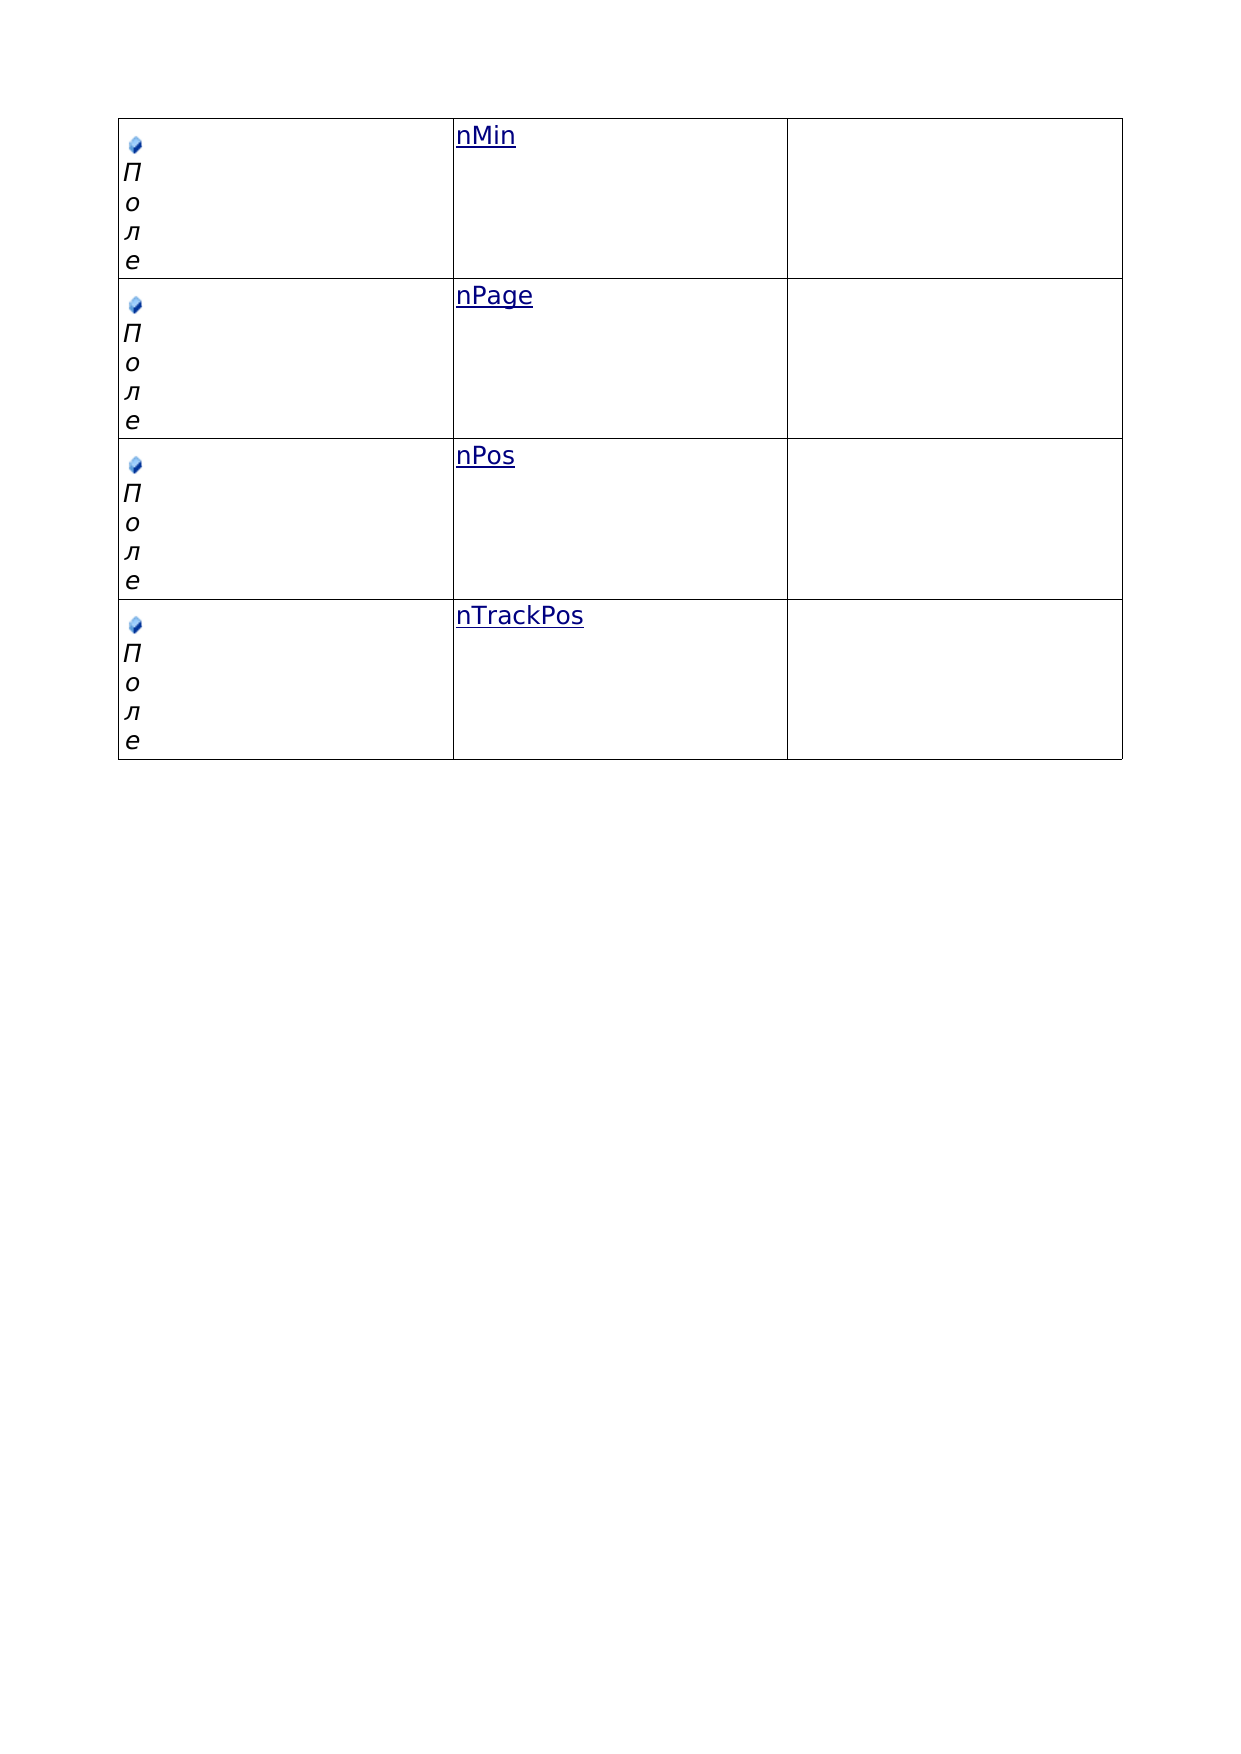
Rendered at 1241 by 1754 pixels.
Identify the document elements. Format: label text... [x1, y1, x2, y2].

table_cell [119, 439, 453, 598]
picture [121, 453, 147, 479]
table_cell nTrackPos [454, 600, 787, 758]
table_cell [788, 600, 1122, 758]
table_cell [788, 439, 1122, 598]
picture [121, 293, 147, 319]
table_cell [788, 279, 1122, 438]
table_cell nMin [454, 119, 787, 278]
picture [121, 133, 147, 159]
table_cell [119, 119, 453, 278]
table_cell [119, 600, 453, 758]
table_cell [119, 279, 453, 438]
table_cell [788, 119, 1122, 278]
table_cell nPos [454, 439, 787, 598]
picture [121, 613, 147, 639]
table_cell nPage [454, 279, 787, 438]
